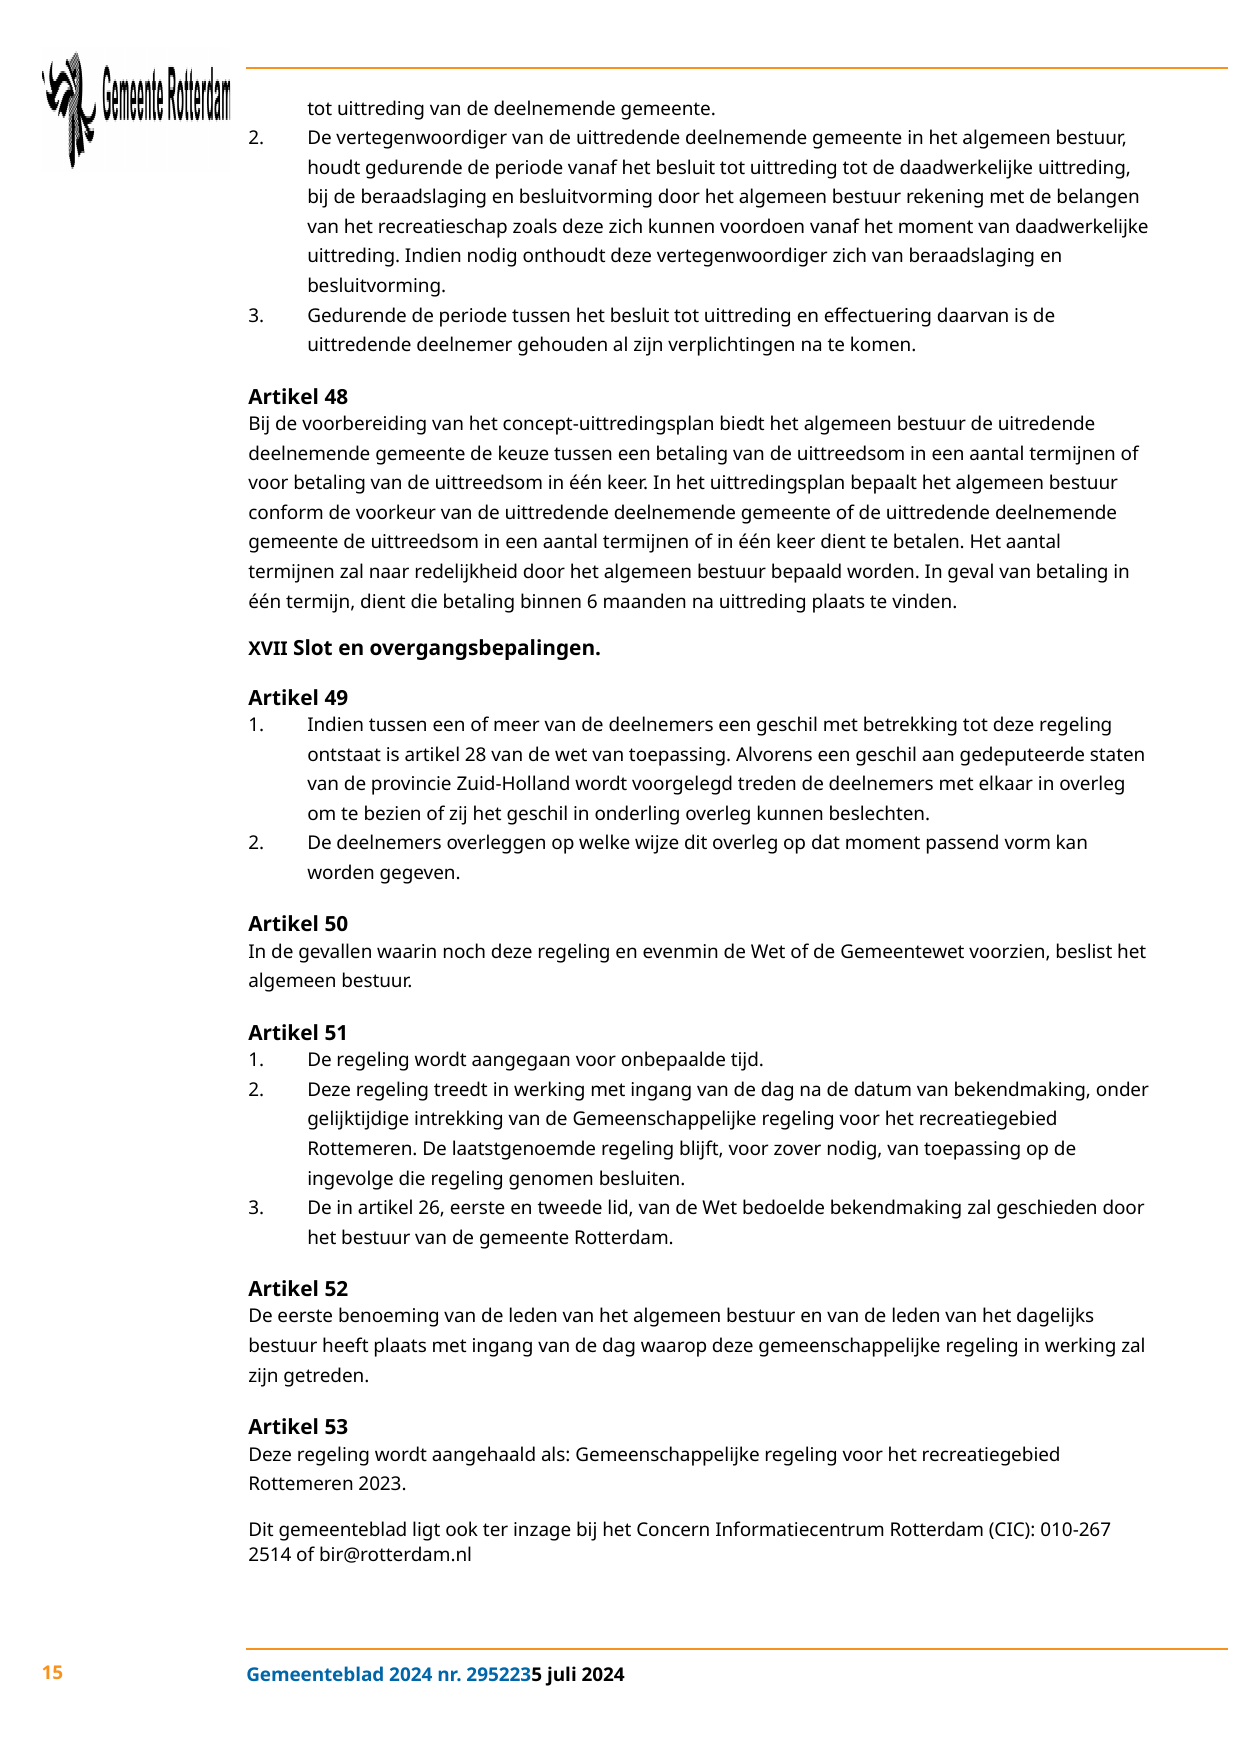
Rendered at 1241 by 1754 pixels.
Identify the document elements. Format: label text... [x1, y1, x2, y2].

text Artikel 51 [248, 1018, 1152, 1046]
text De eerste benoeming van de leden van het algemeen bestuur en van de leden van het dagelijks bestuur heeft plaats met ingang van de dag waarop deze gemeenschappelijke regeling in werking zal zijn getreden. [248, 1303, 1152, 1388]
list Deze regeling treedt in werking met ingang van de dag na de datum van bekendmaking, onder gelijktijdige intrekking van de Gemeenschappelijke regeling voor het recreatiegebied Rottemeren. De laatstgenoemde regeling blijft, voor zover nodig, van toepassing op de ingevolge die regeling genomen besluiten. [248, 1076, 1152, 1190]
list De regeling wordt aangegaan voor onbepaalde tijd. [248, 1046, 1152, 1072]
list De in artikel 26, eerste en tweede lid, van de Wet bedoelde bekendmaking zal geschieden door het bestuur van de gemeente Rotterdam. [248, 1194, 1152, 1249]
text Artikel 50 [248, 909, 1152, 938]
picture [41, 47, 231, 172]
list De deelnemers overleggen op welke wijze dit overleg op dat moment passend vorm kan worden gegeven. [248, 829, 1152, 885]
list Gedurende de periode tussen het besluit tot uittreding en effectuering daarvan is de uittredende deelnemer gehouden al zijn verplichtingen na te komen. [248, 302, 1152, 357]
text Deze regeling wordt aangehaald als: Gemeenschappelijke regeling voor het recreatiegebied Rottemeren 2023. [248, 1441, 1152, 1496]
text Artikel 48 [248, 382, 1152, 410]
text In de gevallen waarin noch deze regeling en evenmin de Wet of de Gemeentewet voorzien, beslist het algemeen bestuur. [248, 938, 1152, 993]
text Artikel 52 [248, 1274, 1152, 1303]
text Artikel 49 [248, 683, 1152, 711]
list Indien tussen een of meer van de deelnemers een geschil met betrekking tot deze regeling ontstaat is artikel 28 van de wet van toepassing. Alvorens een geschil aan gedeputeerde staten van de provincie Zuid-Holland wordt voorgelegd treden de deelnemers met elkaar in overleg om te bezien of zij het geschil in onderling overleg kunnen beslechten. [248, 711, 1152, 826]
text XVII Slot en overgangsbepalingen. [248, 633, 1152, 662]
list tot uittreding van de deelnemende gemeente. [248, 95, 1152, 121]
text Artikel 53 [248, 1412, 1152, 1441]
list De vertegenwoordiger van de uittredende deelnemende gemeente in het algemeen bestuur, houdt gedurende de periode vanaf het besluit tot uittreding tot de daadwerkelijke uittreding, bij de beraadslaging en besluitvorming door het algemeen bestuur rekening met de belangen van het recreatieschap zoals deze zich kunnen voordoen vanaf het moment van daadwerkelijke uittreding. Indien nodig onthoudt deze vertegenwoordiger zich van beraadslaging en besluitvorming. [248, 124, 1152, 298]
text Bij de voorbereiding van het concept-uittredingsplan biedt het algemeen bestuur de uitredende deelnemende gemeente de keuze tussen een betaling van de uittreedsom in een aantal termijnen of voor betaling van de uittreedsom in één keer. In het uittredingsplan bepaalt het algemeen bestuur conform de voorkeur van de uittredende deelnemende gemeente of de uittredende deelnemende gemeente de uittreedsom in een aantal termijnen of in één keer dient te betalen. Het aantal termijnen zal naar redelijkheid door het algemeen bestuur bepaald worden. In geval van betaling in één termijn, dient die betaling binnen 6 maanden na uittreding plaats te vinden. [248, 410, 1152, 613]
text Dit gemeenteblad ligt ook ter inzage bij het Concern Informatiecentrum Rotterdam (CIC): 010-267 2514 of bir@rotterdam.nl [248, 1516, 1152, 1567]
